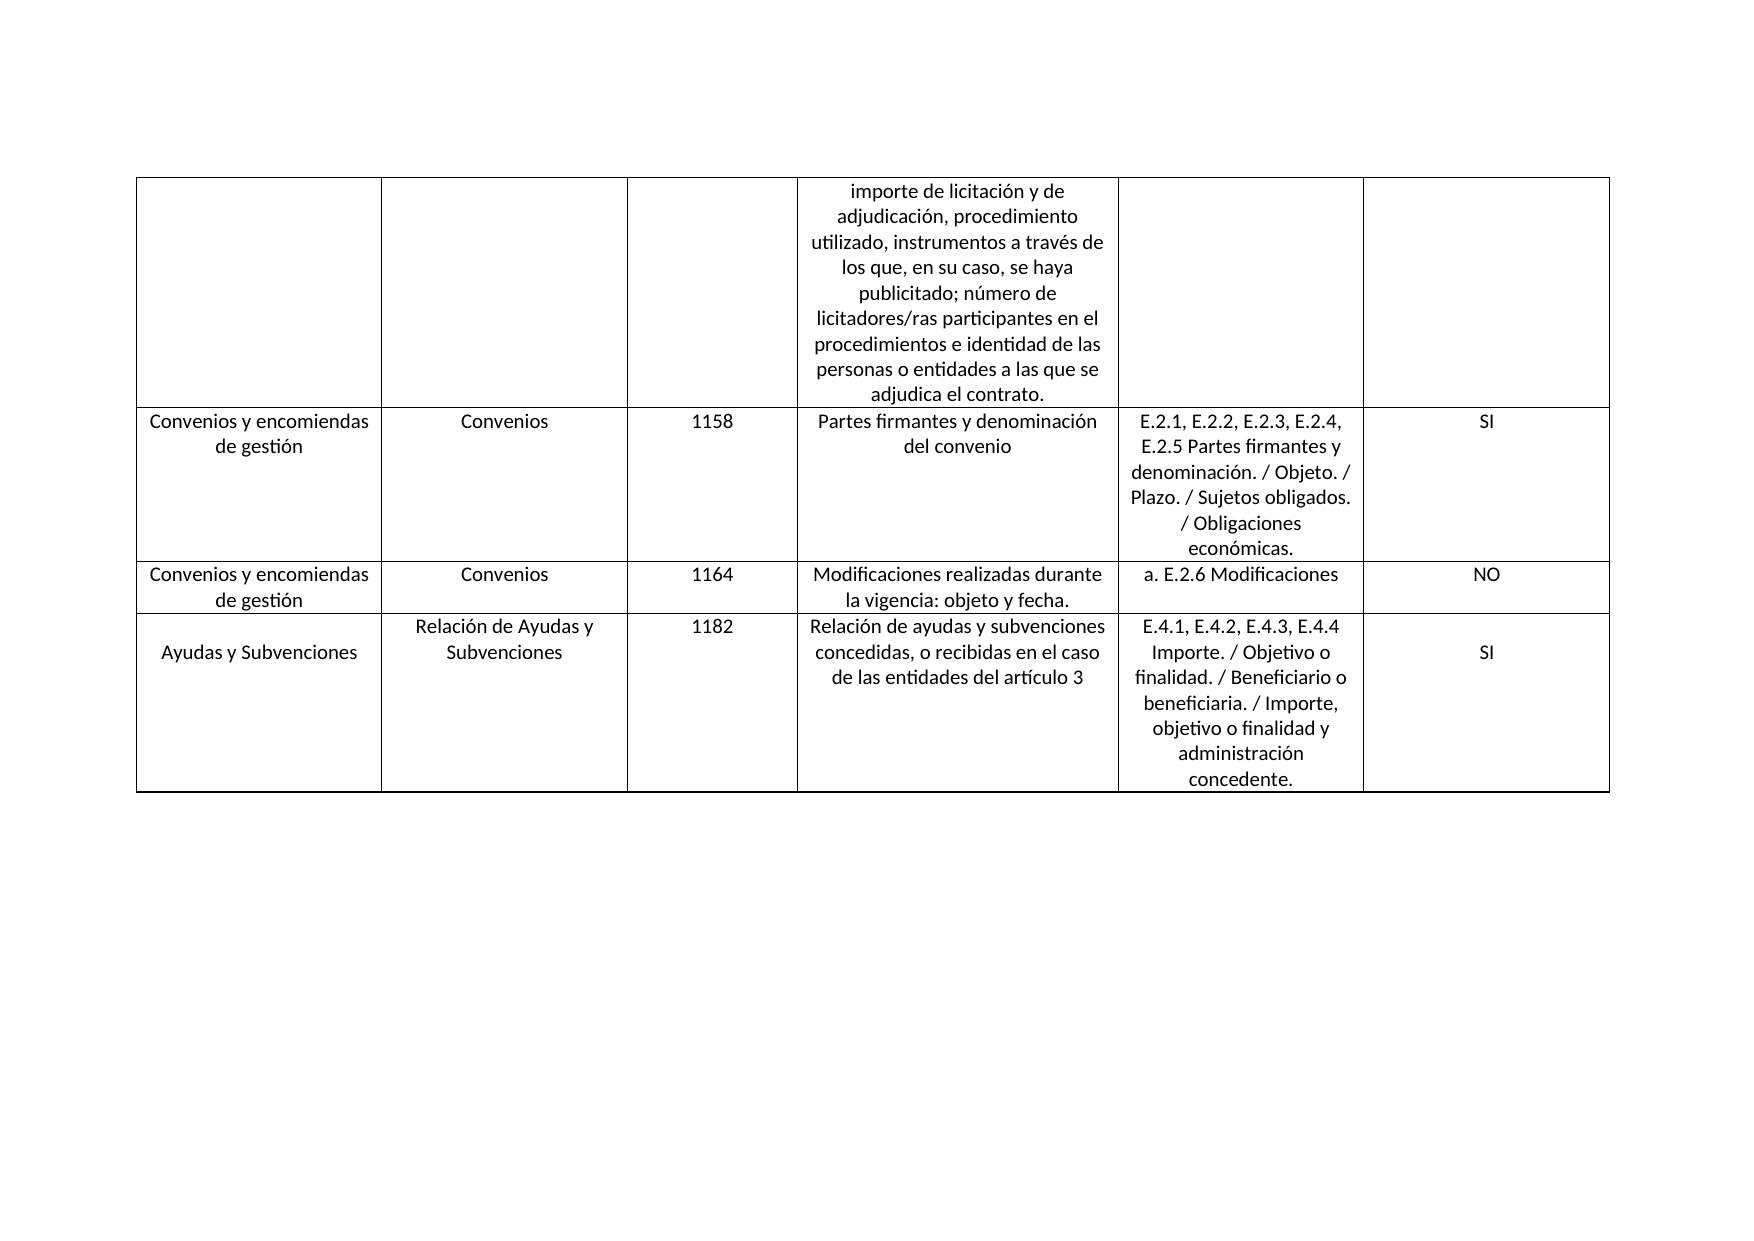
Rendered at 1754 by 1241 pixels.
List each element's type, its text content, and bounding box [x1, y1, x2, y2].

table_cell E.4.1, E.4.2, E.4.3, E.4.4 Importe. / Objetivo o finalidad. / Beneficiario o beneficiaria. / Importe, objetivo o finalidad y administración concedente. [1119, 614, 1363, 791]
table_cell [382, 178, 627, 407]
table_cell Convenios [382, 408, 627, 561]
table_cell Relación de ayudas y subvenciones concedidas, o recibidas en el caso de las entidades del artículo 3 [798, 614, 1118, 791]
table_cell [628, 178, 797, 407]
table_cell SI [1364, 408, 1609, 561]
table_cell SI [1364, 614, 1609, 791]
table_cell E.2.1, E.2.2, E.2.3, E.2.4, E.2.5 Partes firmantes y denominación. / Objeto. / Plazo. / Sujetos obligados. / Obligaciones económicas. [1119, 408, 1363, 561]
table_cell Convenios [382, 562, 627, 612]
table_cell Convenios y encomiendas de gestión [137, 562, 381, 612]
table_cell Relación de Ayudas y Subvenciones [382, 614, 627, 791]
table_cell Partes firmantes y denominación del convenio [798, 408, 1118, 561]
table_cell Ayudas y Subvenciones [137, 614, 381, 791]
table_cell 1158 [628, 408, 797, 561]
table_cell 1182 [628, 614, 797, 791]
table_cell [1364, 178, 1609, 407]
table_cell Convenios y encomiendas de gestión [137, 408, 381, 561]
table_cell NO [1364, 562, 1609, 612]
table_cell 1164 [628, 562, 797, 612]
table_cell a. E.2.6 Modificaciones [1119, 562, 1363, 612]
table_cell Modificaciones realizadas durante la vigencia: objeto y fecha. [798, 562, 1118, 612]
table_cell [1119, 178, 1363, 407]
table_cell importe de licitación y de adjudicación, procedimiento utilizado, instrumentos a través de los que, en su caso, se haya publicitado; número de licitadores/ras participantes en el procedimientos e identidad de las personas o entidades a las que se adjudica el contrato. [798, 178, 1118, 407]
table_cell [137, 178, 381, 407]
